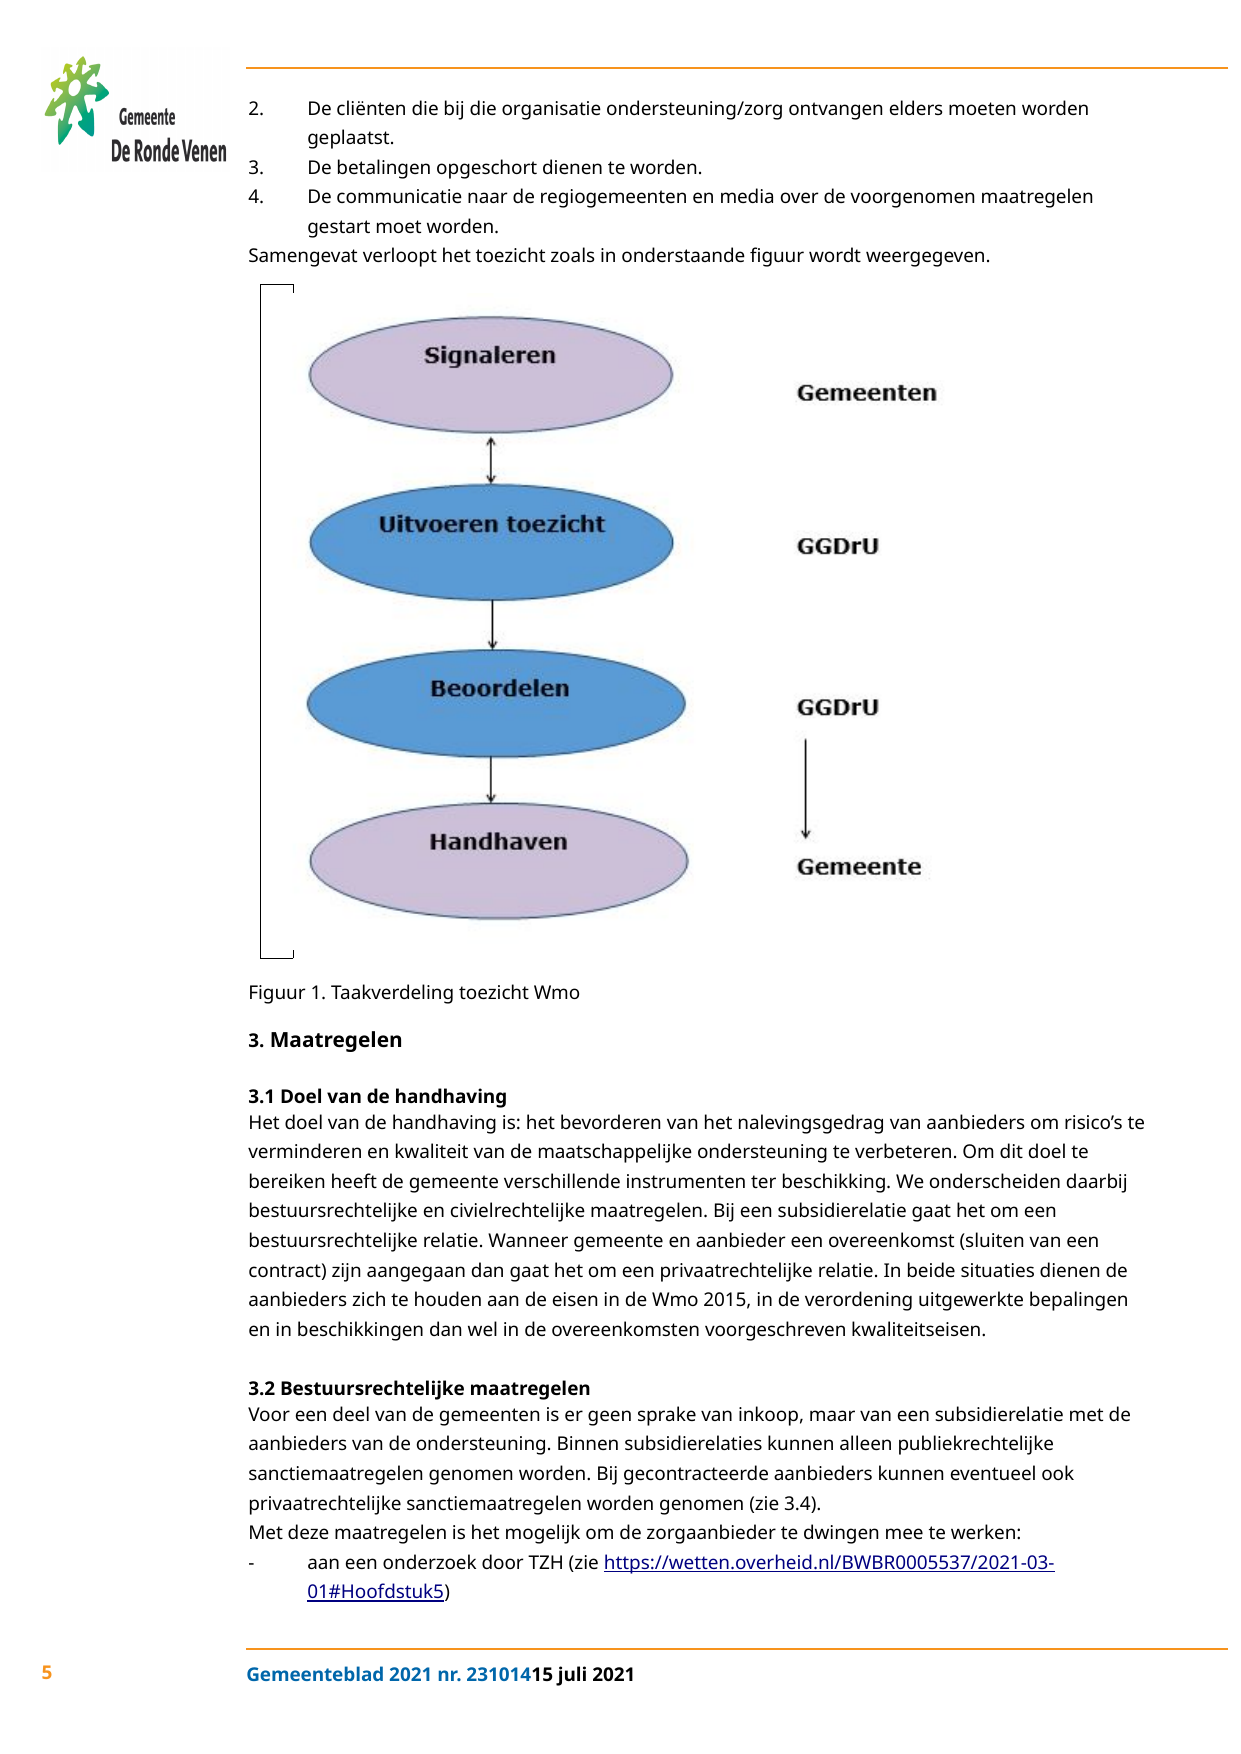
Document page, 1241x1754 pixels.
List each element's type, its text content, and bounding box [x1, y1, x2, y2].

picture [41, 47, 231, 172]
list De betalingen opgeschort dienen te worden. [248, 154, 1152, 180]
list aan een onderzoek door TZH (zie https://wetten.overheid.nl/BWBR0005537/2021-03-01#Hoofdstuk5) [248, 1549, 1152, 1604]
text Het doel van de handhaving is: het bevorderen van het nalevingsgedrag van aanbieders om risico’s te verminderen en kwaliteit van de maatschappelijke ondersteuning te verbeteren. Om dit doel te bereiken heeft de gemeente verschillende instrumenten ter beschikking. We onderscheiden daarbij bestuursrechtelijke en civielrechtelijke maatregelen. Bij een subsidierelatie gaat het om een bestuursrechtelijke relatie. Wanneer gemeente en aanbieder een overeenkomst (sluiten van een contract) zijn aangegaan dan gaat het om een privaatrechtelijke relatie. In beide situaties dienen de aanbieders zich te houden aan de eisen in de Wmo 2015, in de verordening uitgewerkte bepalingen en in beschikkingen dan wel in de overeenkomsten voorgeschreven kwaliteitseisen. [248, 1109, 1152, 1342]
text Figuur 1. Taakverdeling toezicht Wmo [248, 979, 1152, 1005]
picture [268, 293, 957, 950]
text 3.1 Doel van de handhaving [248, 1083, 1152, 1109]
text 3.2 Bestuursrechtelijke maatregelen [248, 1375, 1152, 1401]
text Voor een deel van de gemeenten is er geen sprake van inkoop, maar van een subsidierelatie met de aanbieders van de ondersteuning. Binnen subsidierelaties kunnen alleen publiekrechtelijke sanctiemaatregelen genomen worden. Bij gecontracteerde aanbieders kunnen eventueel ook privaatrechtelijke sanctiemaatregelen worden genomen (zie 3.4). [248, 1401, 1152, 1515]
text 3. Maatregelen [248, 1025, 1152, 1054]
list De cliënten die bij die organisatie ondersteuning/zorg ontvangen elders moeten worden geplaatst. [248, 95, 1152, 150]
text Met deze maatregelen is het mogelijk om de zorgaanbieder te dwingen mee te werken: [248, 1519, 1152, 1545]
text Samengevat verloopt het toezicht zoals in onderstaande figuur wordt weergegeven. [248, 243, 1152, 268]
list De communicatie naar de regiogemeenten en media over de voorgenomen maatregelen gestart moet worden. [248, 183, 1152, 239]
